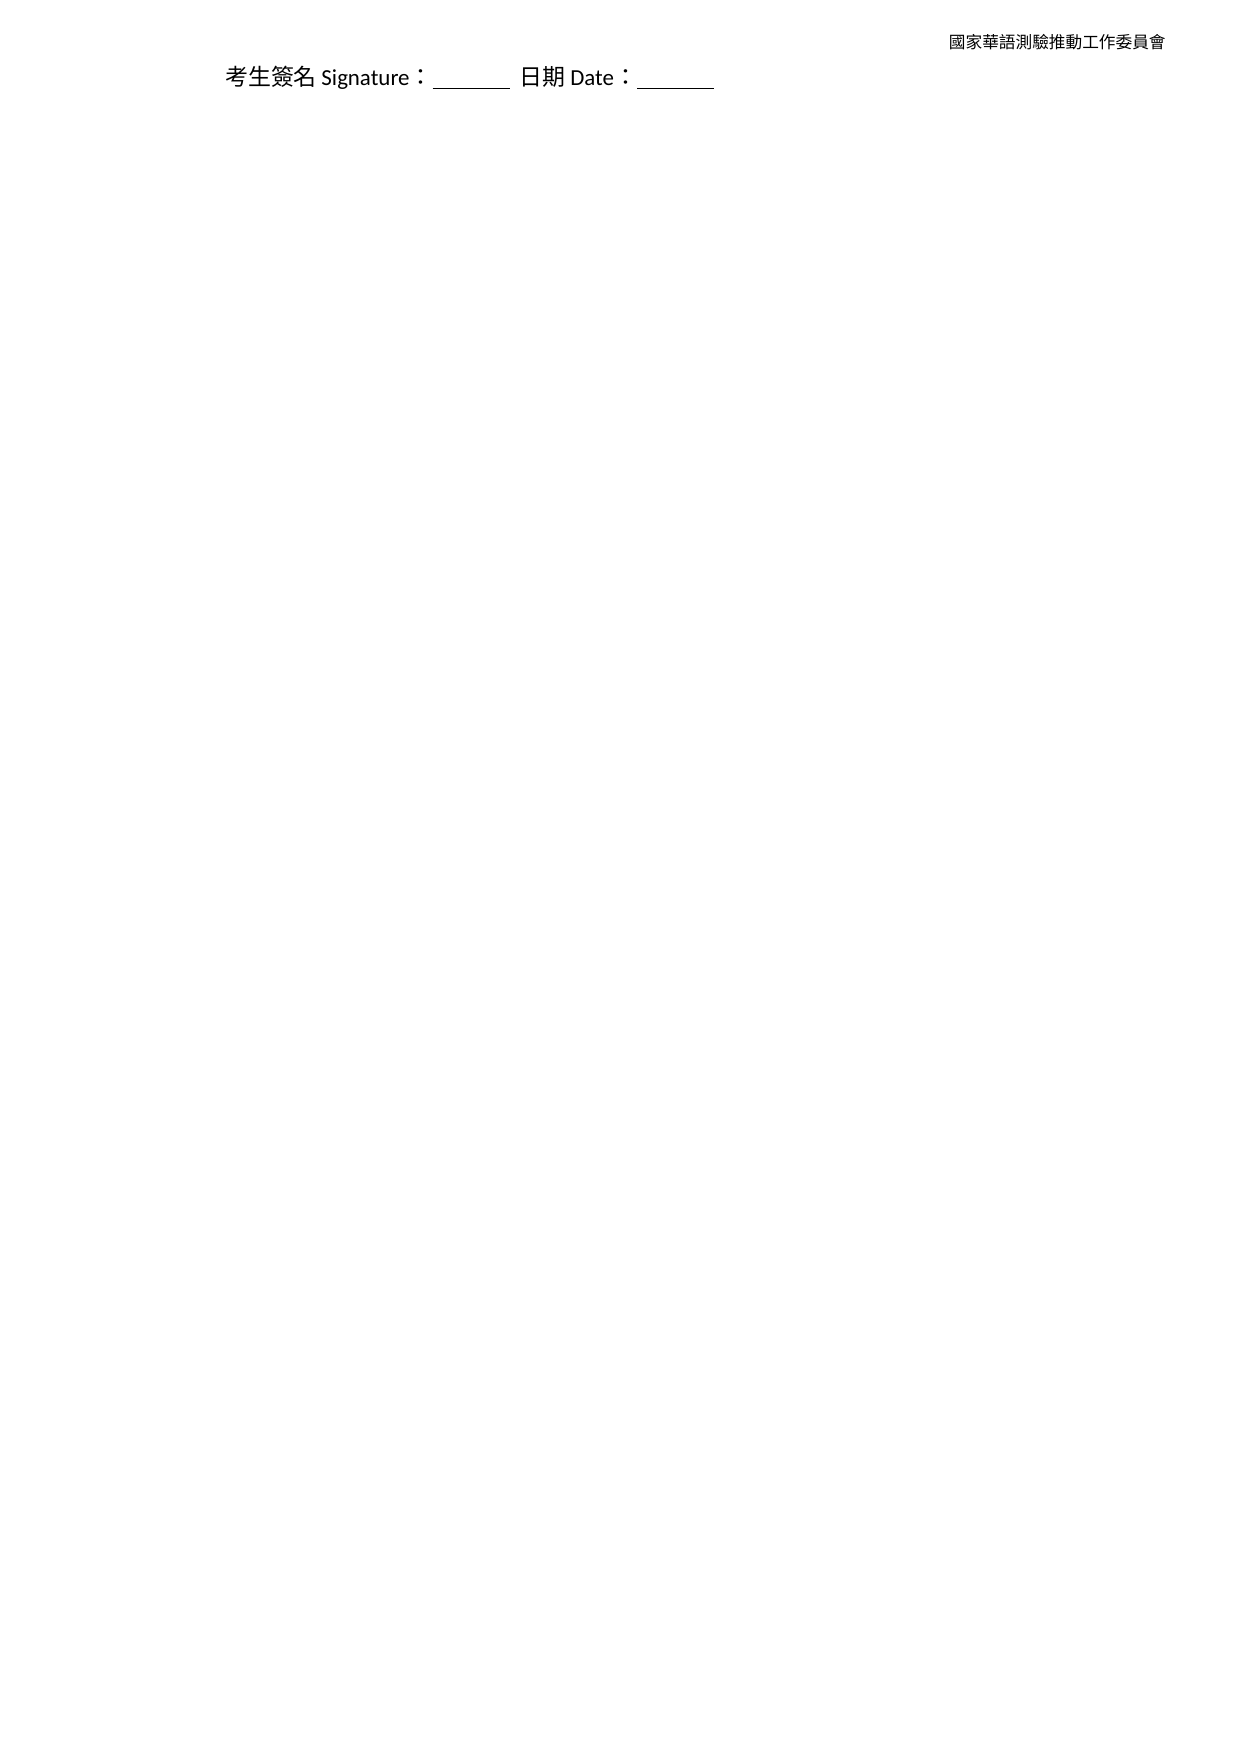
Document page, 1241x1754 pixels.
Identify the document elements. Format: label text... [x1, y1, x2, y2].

text 考生簽名Signature： 日期Date： [75, 59, 1165, 92]
